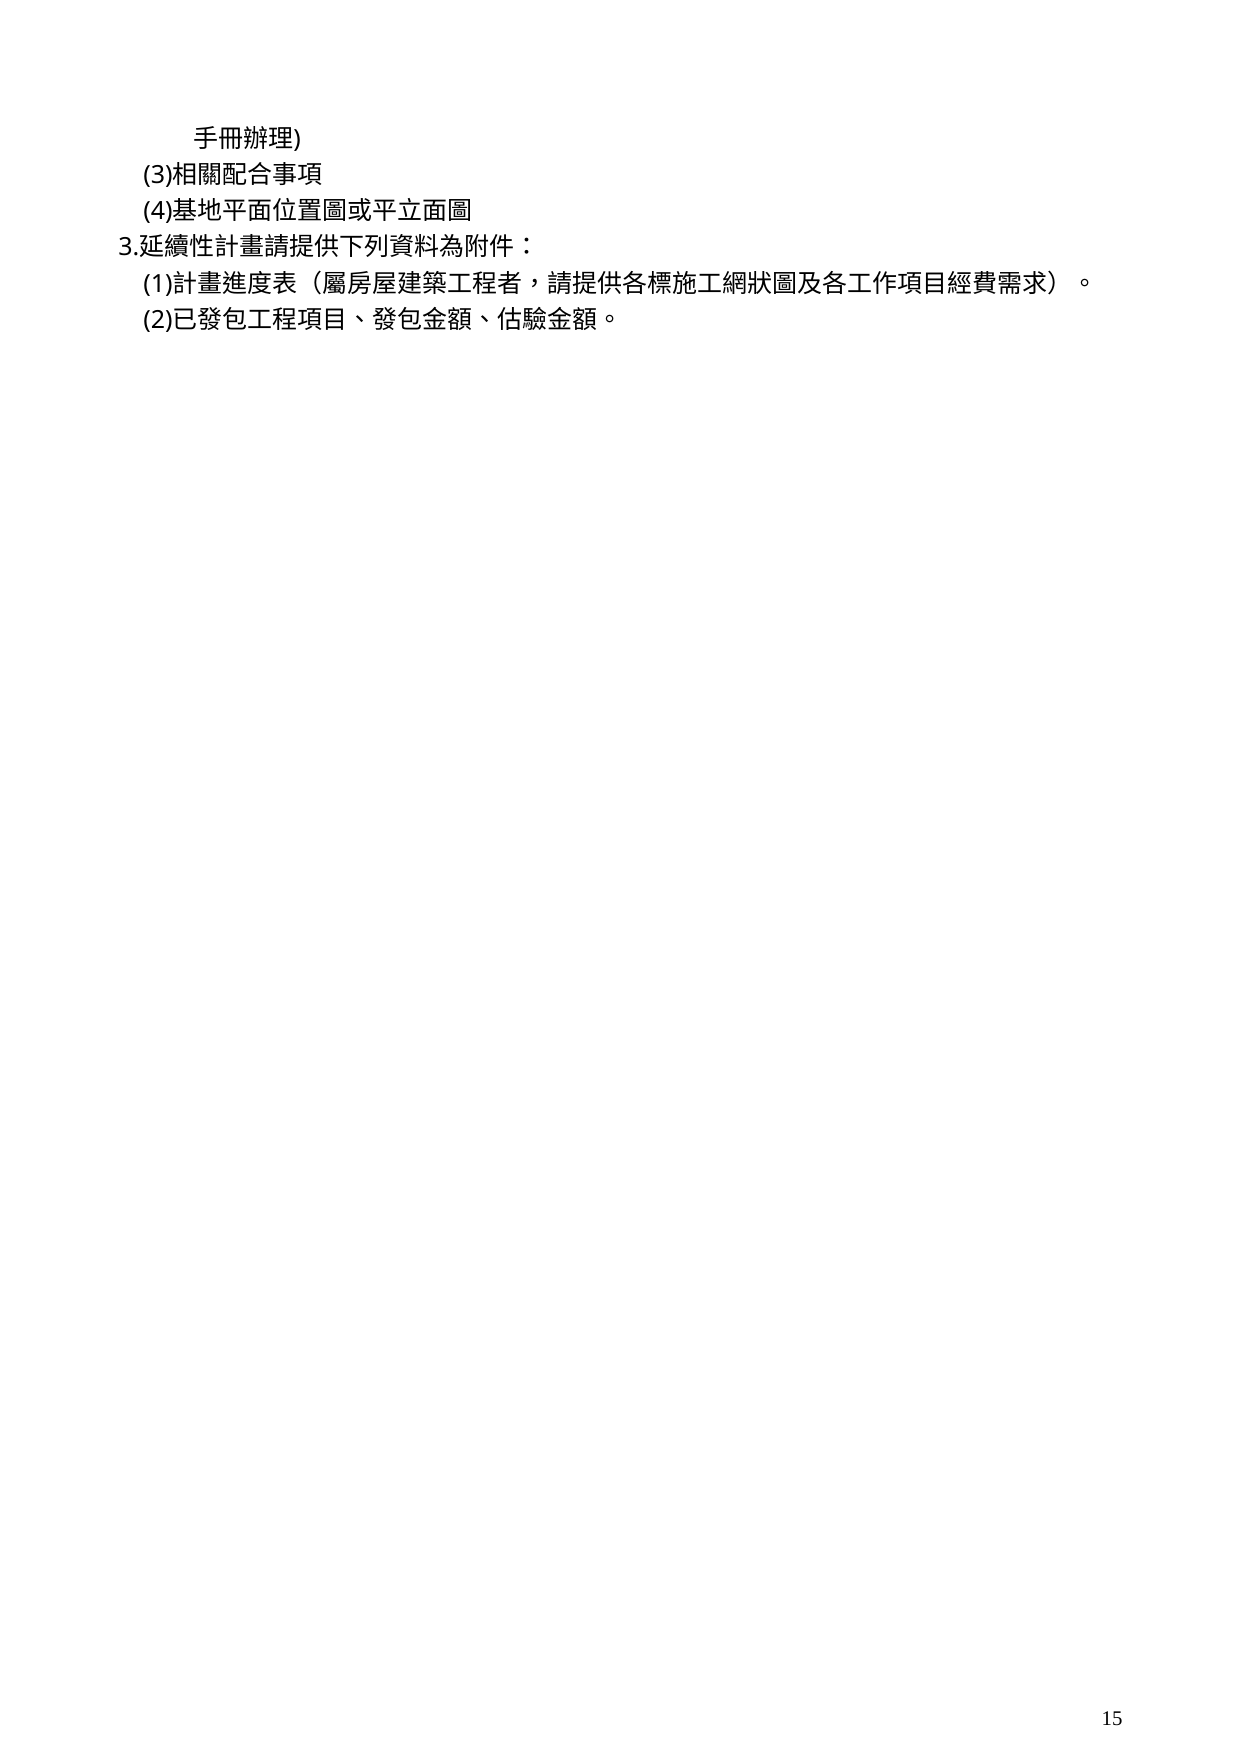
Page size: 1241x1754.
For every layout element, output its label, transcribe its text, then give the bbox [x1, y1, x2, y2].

text (4)基地平面位置圖或平立面圖 [118, 191, 1122, 227]
text (2)已發包工程項目、發包金額、估驗金額。 [118, 299, 1122, 336]
text (1)計畫進度表（屬房屋建築工程者，請提供各標施工網狀圖及各工作項目經費需求）。 [118, 263, 1122, 299]
text 3.延續性計畫請提供下列資料為附件： [118, 227, 1122, 263]
text 手冊辦理) [143, 118, 1122, 154]
text (3)相關配合事項 [118, 154, 1122, 191]
